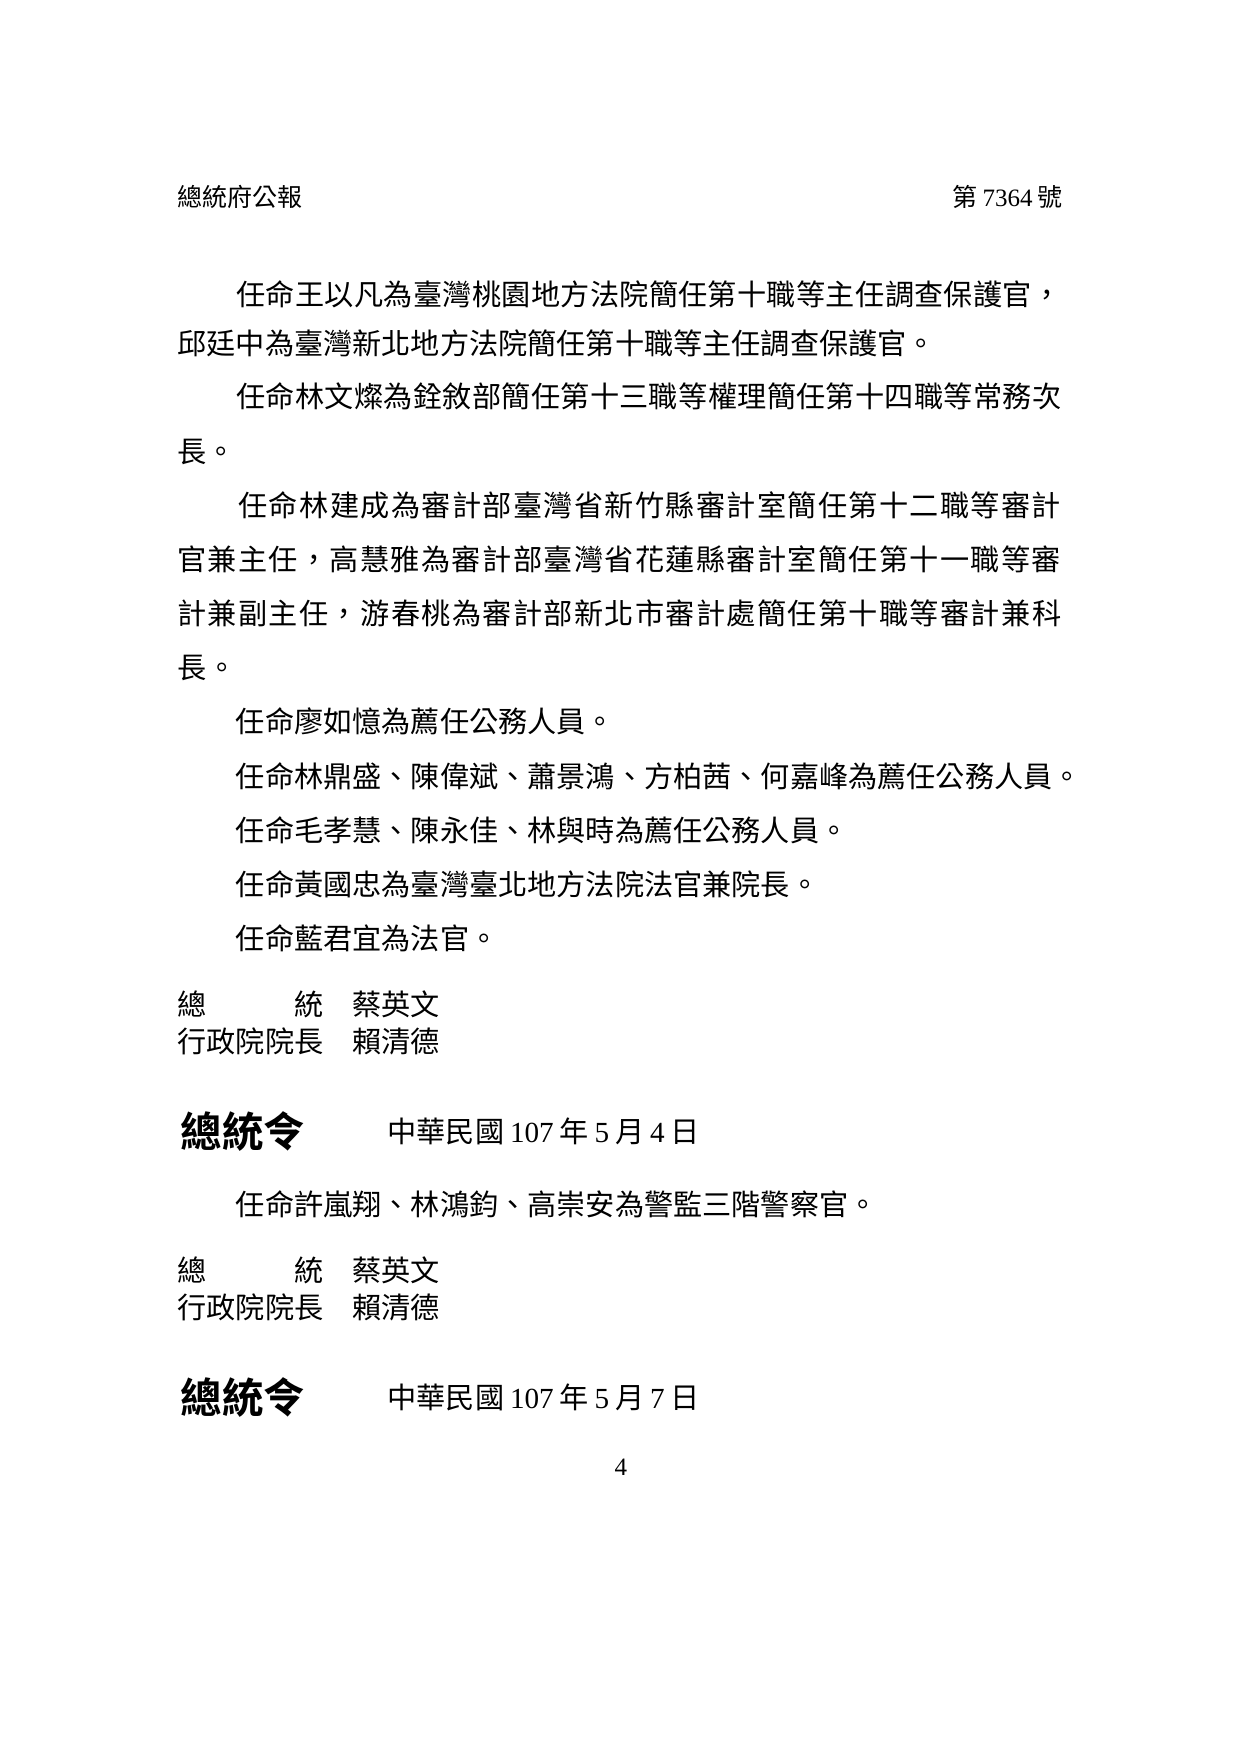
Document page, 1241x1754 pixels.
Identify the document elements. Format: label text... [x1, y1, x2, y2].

text 行政院院長 賴清德 [177, 1023, 1064, 1060]
text 任命林鼎盛、陳偉斌、蕭景鴻、方柏茜、何嘉峰為薦任公務人員。 [177, 744, 1064, 798]
text 任命藍君宜為法官。 [177, 906, 1064, 960]
text 行政院院長 賴清德 [177, 1289, 1064, 1326]
table_header 總統令 [177, 1085, 384, 1174]
text 任命林文燦為銓敘部簡任第十三職等權理簡任第十四職等常務次長。 [177, 364, 1064, 473]
text 任命毛孝慧、陳永佳、林與時為薦任公務人員。 [177, 798, 1064, 852]
text 任命許嵐翔、林鴻鈞、高崇安為警監三階警察官。 [177, 1174, 1064, 1226]
text 任命林建成為審計部臺灣省新竹縣審計室簡任第十二職等審計官兼主任，高慧雅為審計部臺灣省花蓮縣審計室簡任第十一職等審計兼副主任，游春桃為審計部新北市審計處簡任第十職等審計兼科長。 [177, 473, 1064, 689]
table_header 中華民國107年5月7日 [384, 1351, 880, 1440]
text 總 統 蔡英文 [177, 985, 1064, 1023]
text 任命黃國忠為臺灣臺北地方法院法官兼院長。 [177, 852, 1064, 906]
text 任命王以凡為臺灣桃園地方法院簡任第十職等主任調查保護官，邱廷中為臺灣新北地方法院簡任第十職等主任調查保護官。 [177, 266, 1064, 364]
table_header 總統令 [177, 1351, 384, 1440]
text 任命廖如憶為薦任公務人員。 [177, 689, 1064, 744]
text 總 統 蔡英文 [177, 1251, 1064, 1289]
table_header 中華民國107年5月4日 [384, 1085, 880, 1174]
